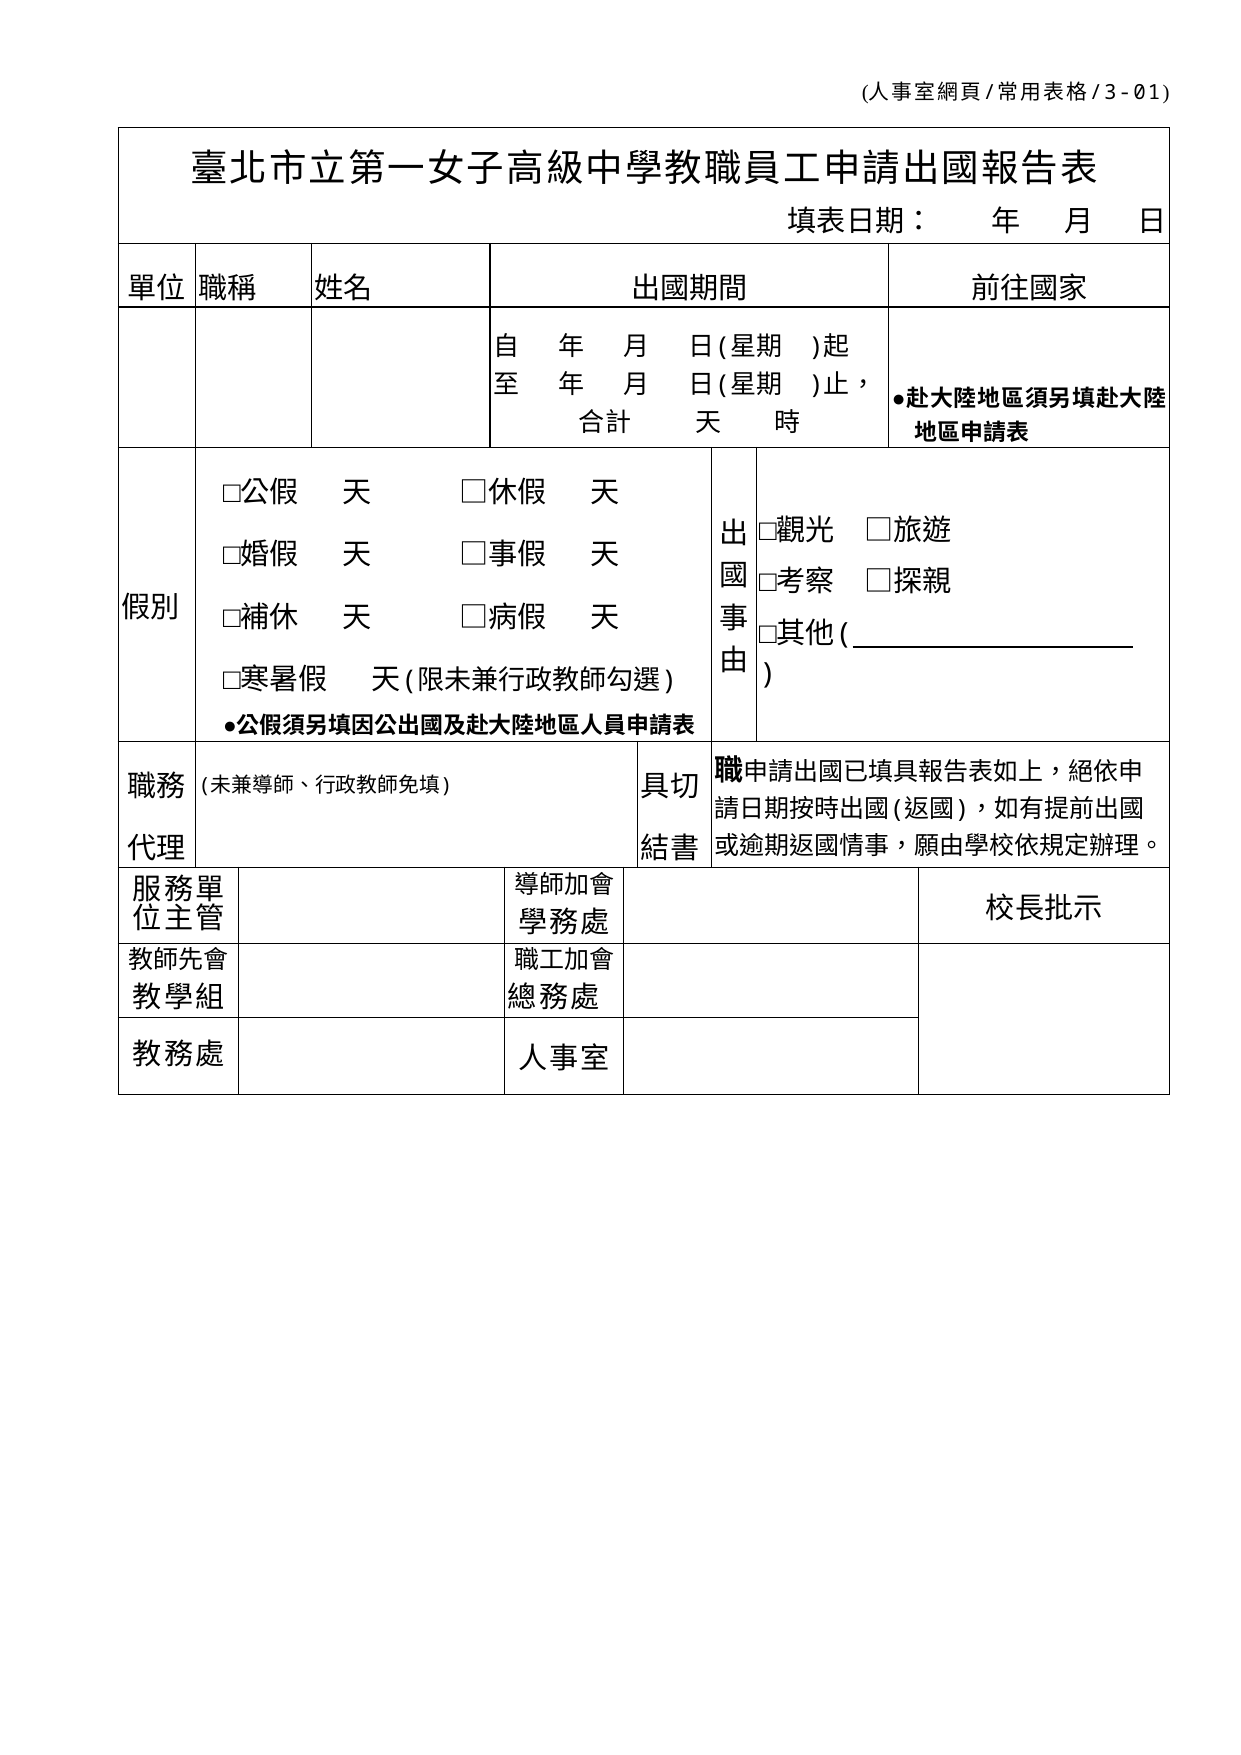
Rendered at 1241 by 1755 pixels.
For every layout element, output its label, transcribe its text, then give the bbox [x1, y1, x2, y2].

table_cell 教務處 [119, 1018, 238, 1093]
table_cell 服務單 位主管 [119, 868, 238, 943]
table_cell 校長批示 [919, 868, 1169, 943]
table_cell 職稱 [196, 244, 311, 306]
table_cell 教師先會 教學組 [119, 944, 238, 1017]
table_cell [119, 308, 195, 447]
table_cell [239, 868, 504, 943]
table_cell 出國事由 [712, 448, 756, 741]
table_cell [624, 868, 918, 943]
table_cell 具切結書 [638, 742, 711, 867]
table_cell [624, 944, 918, 1017]
table_cell 姓名 [312, 244, 489, 306]
table_cell [239, 944, 504, 1017]
table_cell 人事室 [505, 1018, 623, 1093]
table_cell [919, 944, 1169, 1093]
table_cell 前往國家 [889, 244, 1169, 306]
table_cell 職務代理 [119, 742, 195, 867]
table_header 臺北市立第一女子高級中學教職員工申請出國報告表 填表日期： 年 月 日 [119, 128, 1169, 243]
table_cell 自 年 月 日(星期 )起 至 年 月 日(星期 )止， 合計 天 時 [491, 308, 888, 447]
table_cell 單位 [119, 244, 195, 306]
table_cell [624, 1018, 918, 1093]
table_cell □公假 天 □休假 天 □婚假 天 □事假 天 □補休 天 □病假 天 □寒暑假 天(限未兼行政教師勾選) ●公假須另填因公出國及赴大陸地區人員申請表 [196, 448, 711, 741]
table_cell 職工加會 總務處 [505, 944, 623, 1017]
table_cell (未兼導師、行政教師免填) [196, 742, 637, 867]
table_cell [312, 308, 489, 447]
table_cell 出國期間 [491, 244, 888, 306]
table_cell [239, 1018, 504, 1093]
table_cell [196, 308, 311, 447]
table_cell □觀光 □旅遊 □考察 □探親 □其他( ) [757, 448, 1169, 741]
table_cell 導師加會 學務處 [505, 868, 623, 943]
table_header 臺北市立第一女子高級中學教職員工申請出國報告表 填表日期： 年 月 日 [847, 68, 1195, 121]
table_cell 職申請出國已填具報告表如上，絕依申請日期按時出國(返國)，如有提前出國或逾期返國情事，願由學校依規定辦理。 [712, 742, 1169, 867]
table_cell ●赴大陸地區須另填赴大陸地區申請表 [889, 308, 1169, 447]
table_cell 假別 [119, 448, 195, 741]
